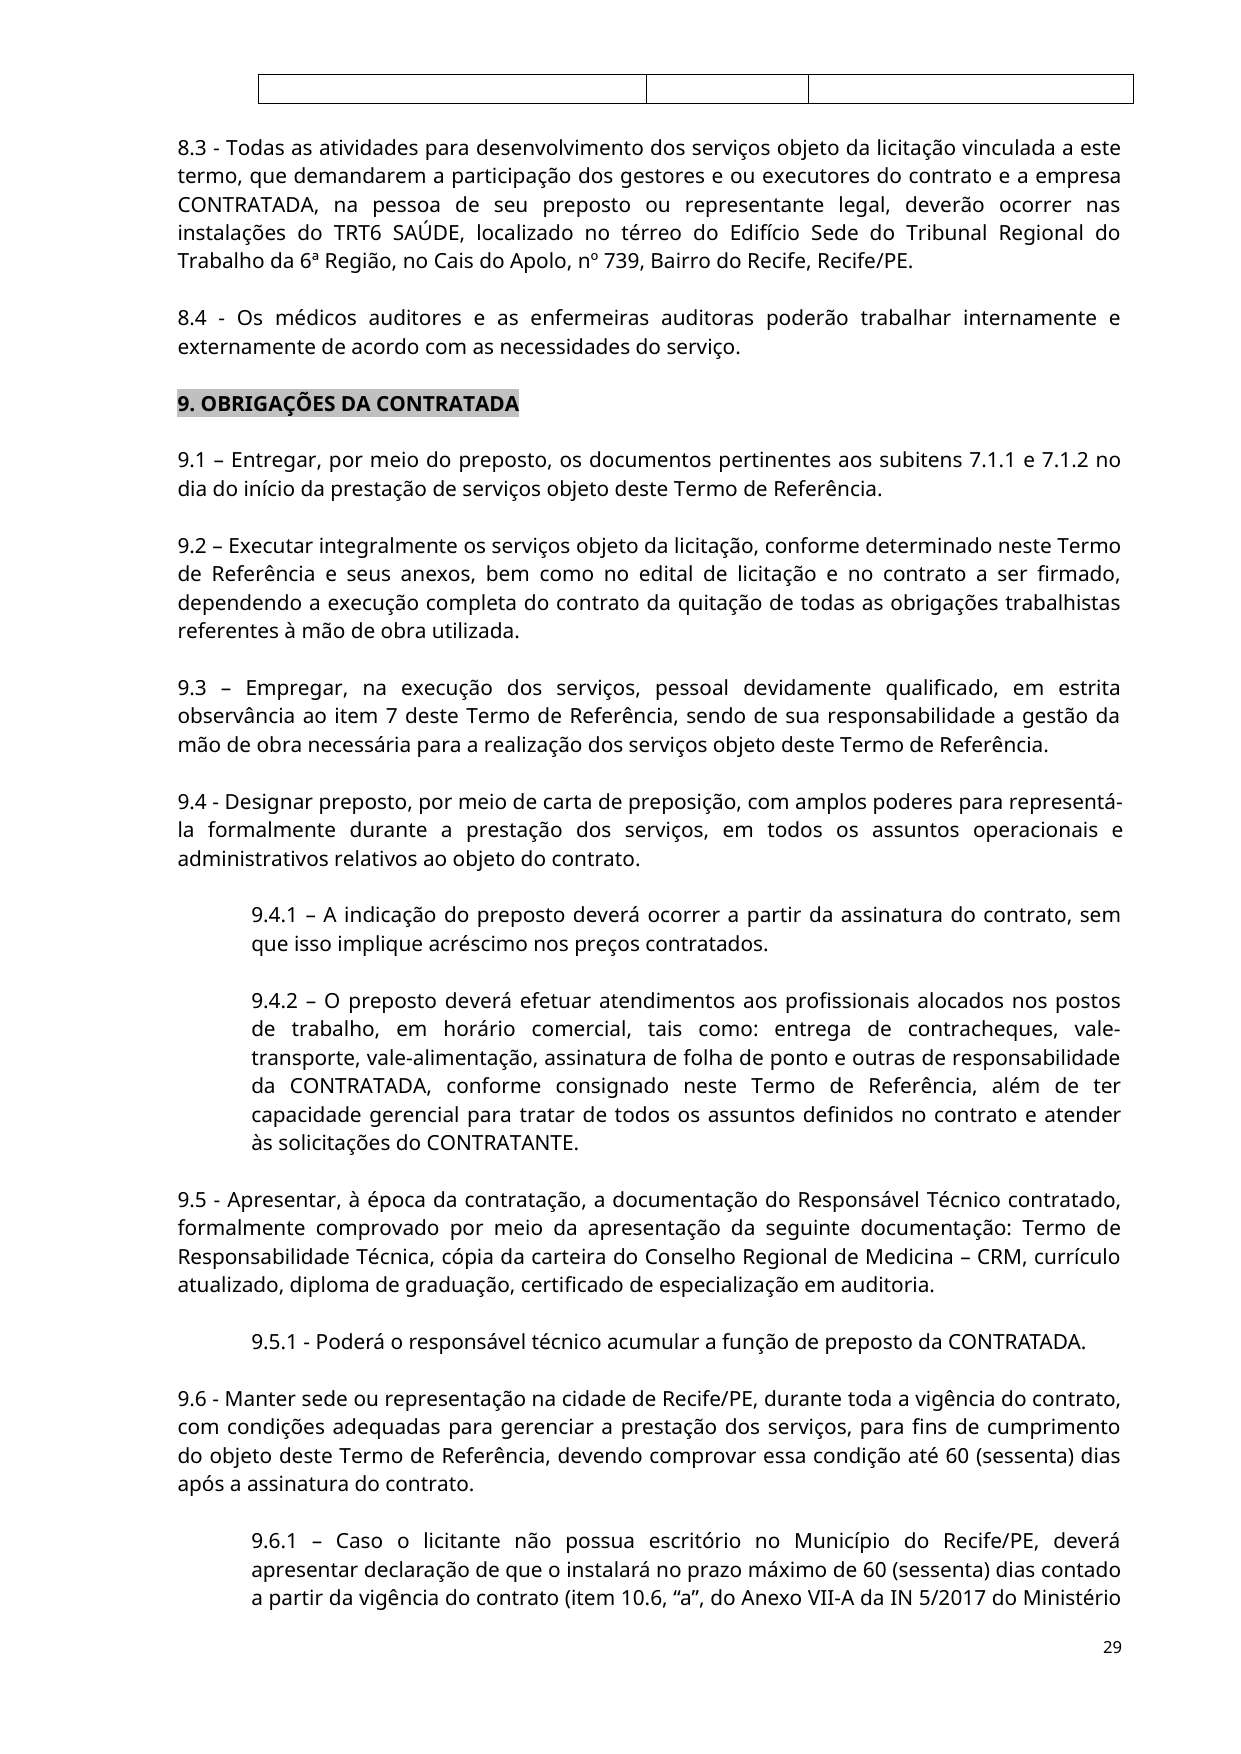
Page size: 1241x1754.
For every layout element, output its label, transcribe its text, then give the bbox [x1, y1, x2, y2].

subtitle 9.5.1 - Poderá o responsável técnico acumular a função de preposto da CONTRATADA. [251, 1327, 1122, 1356]
subtitle 9.4.2 – O preposto deverá efetuar atendimentos aos profissionais alocados nos postos de trabalho, em horário comercial, tais como: entrega de contracheques, vale-transporte, vale-alimentação, assinatura de folha de ponto e outras de responsabilidade da CONTRATADA, conforme consignado neste Termo de Referência, além de ter capacidade gerencial para tratar de todos os assuntos definidos no contrato e atender às solicitações do CONTRATANTE. [251, 986, 1122, 1157]
text 8.3 - Todas as atividades para desenvolvimento dos serviços objeto da licitação vinculada a este termo, que demandarem a participação dos gestores e ou executores do contrato e a empresa CONTRATADA, na pessoa de seu preposto ou representante legal, deverão ocorrer nas instalações do TRT6 SAÚDE, localizado no térreo do Edifício Sede do Tribunal Regional do Trabalho da 6ª Região, no Cais do Apolo, nº 739, Bairro do Recife, Recife/PE. [177, 133, 1122, 275]
text 9. OBRIGAÇÕES DA CONTRATADA [177, 389, 1122, 417]
subtitle 9.6 - Manter sede ou representação na cidade de Recife/PE, durante toda a vigência do contrato, com condições adequadas para gerenciar a prestação dos serviços, para fins de cumprimento do objeto deste Termo de Referência, devendo comprovar essa condição até 60 (sessenta) dias após a assinatura do contrato. [177, 1384, 1122, 1498]
text 8.4 - Os médicos auditores e as enfermeiras auditoras poderão trabalhar internamente e externamente de acordo com as necessidades do serviço. [177, 303, 1122, 360]
subtitle 9.1 – Entregar, por meio do preposto, os documentos pertinentes aos subitens 7.1.1 e 7.1.2 no dia do início da prestação de serviços objeto deste Termo de Referência. [177, 446, 1122, 502]
subtitle 9.3 – Empregar, na execução dos serviços, pessoal devidamente qualificado, em estrita observância ao item 7 deste Termo de Referência, sendo de sua responsabilidade a gestão da mão de obra necessária para a realização dos serviços objeto deste Termo de Referência. [177, 673, 1122, 758]
table_cell [647, 75, 808, 103]
text 9.4 - Designar preposto, por meio de carta de preposição, com amplos poderes para representá-la formalmente durante a prestação dos serviços, em todos os assuntos operacionais e administrativos relativos ao objeto do contrato. [177, 787, 1124, 872]
subtitle 9.4.1 – A indicação do preposto deverá ocorrer a partir da assinatura do contrato, sem que isso implique acréscimo nos preços contratados. [251, 901, 1122, 957]
table_cell [259, 75, 646, 103]
subtitle 9.5 - Apresentar, à época da contratação, a documentação do Responsável Técnico contratado, formalmente comprovado por meio da apresentação da seguinte documentação: Termo de Responsabilidade Técnica, cópia da carteira do Conselho Regional de Medicina – CRM, currículo atualizado, diploma de graduação, certificado de especialização em auditoria. [177, 1185, 1122, 1299]
table_cell [809, 75, 1133, 103]
subtitle 9.6.1 – Caso o licitante não possua escritório no Município do Recife/PE, deverá apresentar declaração de que o instalará no prazo máximo de 60 (sessenta) dias contado a partir da vigência do contrato (item 10.6, “a”, do Anexo VII-A da IN 5/2017 do Ministério [251, 1526, 1122, 1612]
subtitle 9.2 – Executar integralmente os serviços objeto da licitação, conforme determinado neste Termo de Referência e seus anexos, bem como no edital de licitação e no contrato a ser firmado, dependendo a execução completa do contrato da quitação de todas as obrigações trabalhistas referentes à mão de obra utilizada. [177, 531, 1122, 645]
